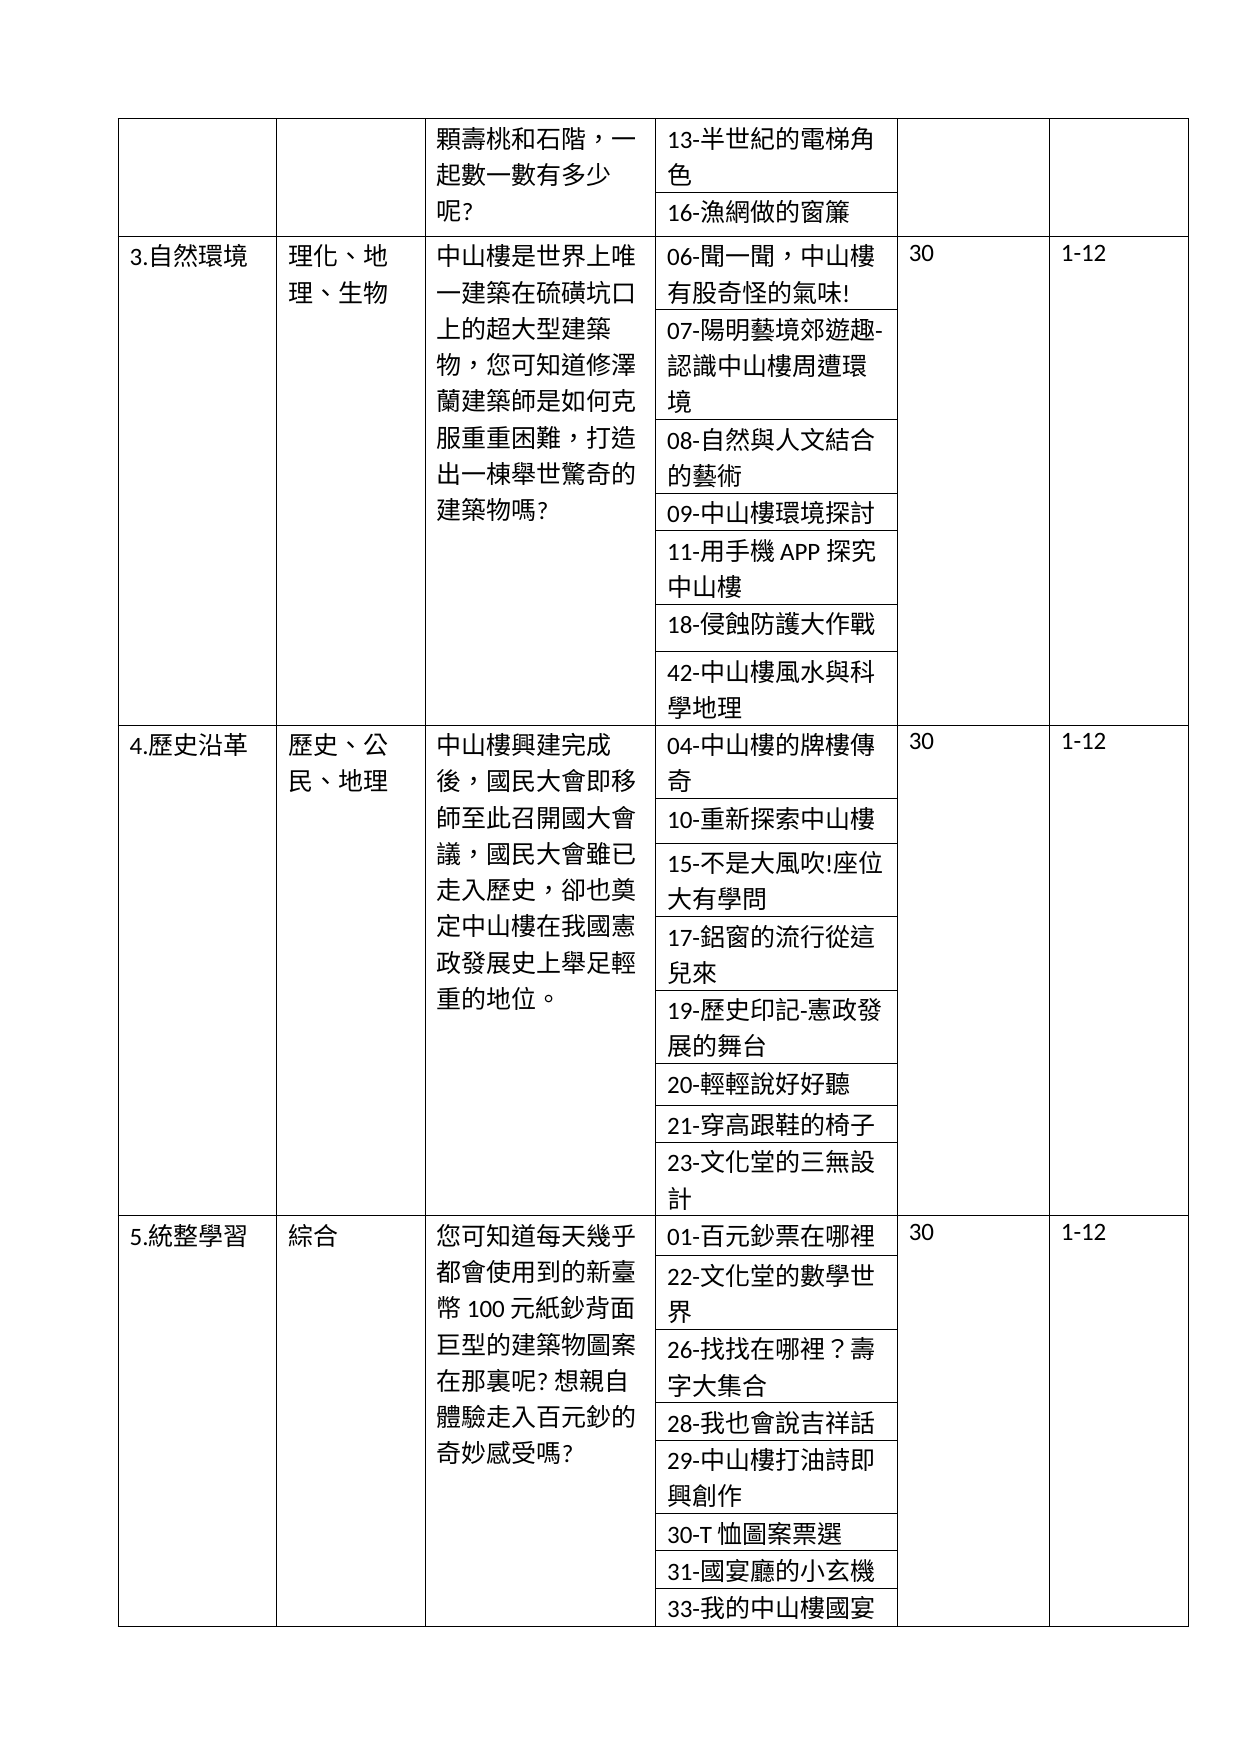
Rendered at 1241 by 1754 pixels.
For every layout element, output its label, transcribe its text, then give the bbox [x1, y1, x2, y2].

table_cell 歷史、公民、地理 [277, 726, 425, 1215]
table_cell 20-輕輕說好好聽 [656, 1064, 897, 1104]
table_cell 1-12 [1050, 1216, 1188, 1626]
table_cell 42-中山樓風水與科學地理 [656, 652, 897, 724]
table_cell 18-侵蝕防護大作戰 [656, 605, 897, 651]
table_cell 16-漁網做的窗簾 [656, 193, 897, 236]
table_cell [898, 119, 1049, 236]
table_cell 26-找找在哪裡？壽字大集合 [656, 1330, 897, 1402]
table_cell 30 [898, 237, 1049, 724]
table_cell 04-中山樓的牌樓傳奇 [656, 726, 897, 798]
table_cell 3.自然環境 [119, 237, 276, 724]
table_cell 31-國宴廳的小玄機 [656, 1551, 897, 1588]
table_cell 08-自然與人文結合的藝術 [656, 420, 897, 493]
table_cell [277, 119, 425, 236]
table_cell 21-穿高跟鞋的椅子 [656, 1106, 897, 1142]
table_cell 15-不是大風吹!座位大有學問 [656, 844, 897, 916]
table_cell 5.統整學習 [119, 1216, 276, 1626]
table_cell 11-用手機APP 探究中山樓 [656, 531, 897, 603]
table_cell 綜合 [277, 1216, 425, 1626]
table_cell 理化、地理、生物 [277, 237, 425, 724]
table_cell 您可知道每天幾乎都會使用到的新臺幣100元紙鈔背面巨型的建築物圖案在那裏呢? 想親自體驗走入百元鈔的奇妙感受嗎? [426, 1216, 655, 1626]
table_cell 中山樓興建完成後，國民大會即移師至此召開國大會議，國民大會雖已走入歷史，卻也奠定中山樓在我國憲政發展史上舉足輕重的地位。 [426, 726, 655, 1215]
table_cell 01-百元鈔票在哪裡 [656, 1216, 897, 1255]
table_cell 1-12 [1050, 726, 1188, 1215]
table_cell 4.歷史沿革 [119, 726, 276, 1215]
table_cell 33-我的中山樓國宴 [656, 1589, 897, 1626]
table_cell 07-陽明藝境郊遊趣-認識中山樓周遭環境 [656, 310, 897, 419]
table_cell 06-聞一聞，中山樓有股奇怪的氣味! [656, 237, 897, 309]
table_cell [119, 119, 276, 236]
table_cell 23-文化堂的三無設計 [656, 1143, 897, 1215]
table_cell 29-中山樓打油詩即興創作 [656, 1441, 897, 1513]
table_cell 30 [898, 726, 1049, 1215]
table_cell 22-文化堂的數學世界 [656, 1256, 897, 1329]
table_cell 28-我也會說吉祥話 [656, 1403, 897, 1439]
table_cell 30-T 恤圖案票選 [656, 1514, 897, 1550]
table_cell 19-歷史印記-憲政發展的舞台 [656, 991, 897, 1063]
table_cell 10-重新探索中山樓 [656, 799, 897, 842]
table_cell 09-中山樓環境探討 [656, 494, 897, 530]
table_cell [1050, 119, 1188, 236]
table_cell 中山樓是世界上唯一建築在硫磺坑口上的超大型建築物，您可知道修澤蘭建築師是如何克服重重困難，打造出一棟舉世驚奇的建築物嗎? [426, 237, 655, 724]
table_cell 17-鋁窗的流行從這兒來 [656, 917, 897, 989]
table_cell 30 [898, 1216, 1049, 1626]
table_cell 顆壽桃和石階，一起數一數有多少呢? [426, 119, 655, 236]
table_cell 13-半世紀的電梯角色 [656, 119, 897, 192]
table_cell 1-12 [1050, 237, 1188, 724]
